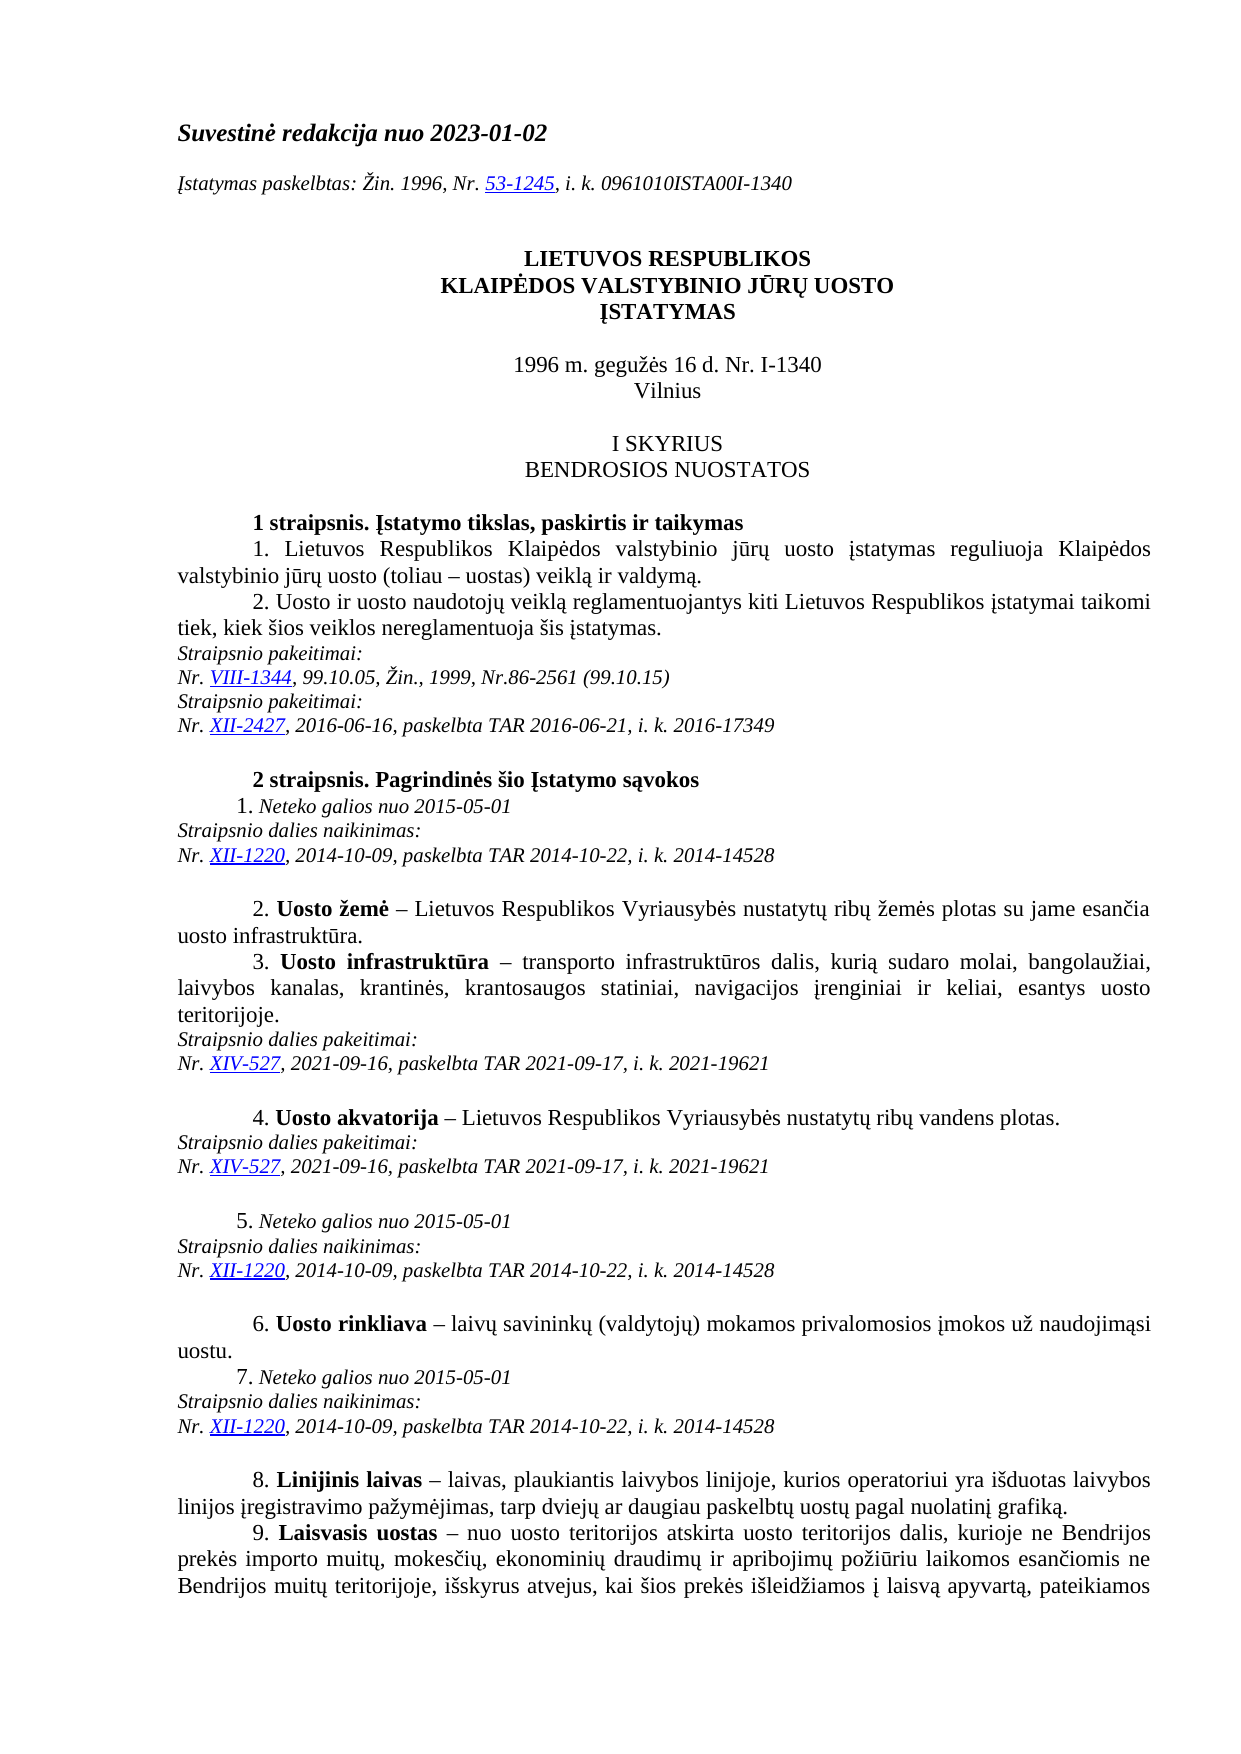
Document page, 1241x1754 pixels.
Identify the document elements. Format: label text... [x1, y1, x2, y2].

text 9. Laisvasis uostas – nuo uosto teritorijos atskirta uosto teritorijos dalis, kurioje ne Bendrijos prekės importo muitų, mokesčių, ekonominių draudimų ir apribojimų požiūriu laikomos esančiomis ne Bendrijos muitų teritorijoje, išskyrus atvejus, kai šios prekės išleidžiamos į laisvą apyvartą, pateikiamos [177, 1519, 1152, 1598]
text I SKYRIUS [177, 430, 1158, 456]
text KLAIPĖDOS VALSTYBINIO JŪRŲ UOSTO [177, 272, 1158, 298]
text Straipsnio dalies naikinimas: [177, 1389, 1152, 1413]
text Nr. XIV-527, 2021-09-16, paskelbta TAR 2021-09-17, i. k. 2021-19621 [177, 1051, 1152, 1075]
text ĮSTATYMAS [177, 298, 1158, 324]
text Nr. XII-2427, 2016-06-16, paskelbta TAR 2016-06-21, i. k. 2016-17349 [177, 713, 1152, 737]
text 5. Neteko galios nuo 2015-05-01 [177, 1207, 1152, 1233]
text Nr. XII-1220, 2014-10-09, paskelbta TAR 2014-10-22, i. k. 2014-14528 [177, 1413, 1152, 1438]
text 1. Neteko galios nuo 2015-05-01 [177, 792, 1152, 818]
text Suvestinė redakcija nuo 2023-01-02 [177, 118, 1152, 147]
text 6. Uosto rinkliava – laivų savininkų (valdytojų) mokamos privalomosios įmokos už naudojimąsi uostu. [177, 1310, 1152, 1363]
text 8. Linijinis laivas – laivas, plaukiantis laivybos linijoje, kurios operatoriui yra išduotas laivybos linijos įregistravimo pažymėjimas, tarp dviejų ar daugiau paskelbtų uostų pagal nuolatinį grafiką. [177, 1466, 1152, 1519]
text Straipsnio dalies pakeitimai: [177, 1130, 1152, 1154]
text Nr. XIV-527, 2021-09-16, paskelbta TAR 2021-09-17, i. k. 2021-19621 [177, 1154, 1152, 1178]
text Straipsnio pakeitimai: [177, 641, 1152, 665]
text BENDROSIOS NUOSTATOS [177, 456, 1158, 483]
text Straipsnio dalies naikinimas: [177, 818, 1152, 842]
text Straipsnio dalies pakeitimai: [177, 1027, 1152, 1051]
text 2 straipsnis. Pagrindinės šio Įstatymo sąvokos [177, 766, 1152, 792]
text LIETUVOS RESPUBLIKOS [177, 245, 1158, 272]
text Straipsnio pakeitimai: [177, 689, 1152, 713]
text 4. Uosto akvatorija – Lietuvos Respublikos Vyriausybės nustatytų ribų vandens plotas. [177, 1104, 1152, 1130]
text Vilnius [177, 377, 1158, 403]
text Straipsnio dalies naikinimas: [177, 1233, 1152, 1258]
text 7. Neteko galios nuo 2015-05-01 [177, 1363, 1152, 1389]
text Įstatymas paskelbtas: Žin. 1996, Nr. 53-1245, i. k. 0961010ISTA00I-1340 [177, 171, 1152, 195]
text Nr. VIII-1344, 99.10.05, Žin., 1999, Nr.86-2561 (99.10.15) [177, 665, 1152, 689]
text 1. Lietuvos Respublikos Klaipėdos valstybinio jūrų uosto įstatymas reguliuoja Klaipėdos valstybinio jūrų uosto (toliau – uostas) veiklą ir valdymą. [177, 535, 1152, 588]
text 3. Uosto infrastruktūra – transporto infrastruktūros dalis, kurią sudaro molai, bangolaužiai, laivybos kanalas, krantinės, krantosaugos statiniai, navigacijos įrenginiai ir keliai, esantys uosto teritorijoje. [177, 948, 1152, 1027]
text 1 straipsnis. Įstatymo tikslas, paskirtis ir taikymas [177, 509, 1152, 535]
text 2. Uosto žemė – Lietuvos Respublikos Vyriausybės nustatytų ribų žemės plotas su jame esančia uosto infrastruktūra. [177, 895, 1152, 948]
text 2. Uosto ir uosto naudotojų veiklą reglamentuojantys kiti Lietuvos Respublikos įstatymai taikomi tiek, kiek šios veiklos nereglamentuoja šis įstatymas. [177, 588, 1152, 641]
text 1996 m. gegužės 16 d. Nr. I-1340 [177, 351, 1158, 377]
text Nr. XII-1220, 2014-10-09, paskelbta TAR 2014-10-22, i. k. 2014-14528 [177, 1258, 1152, 1282]
text Nr. XII-1220, 2014-10-09, paskelbta TAR 2014-10-22, i. k. 2014-14528 [177, 842, 1152, 867]
